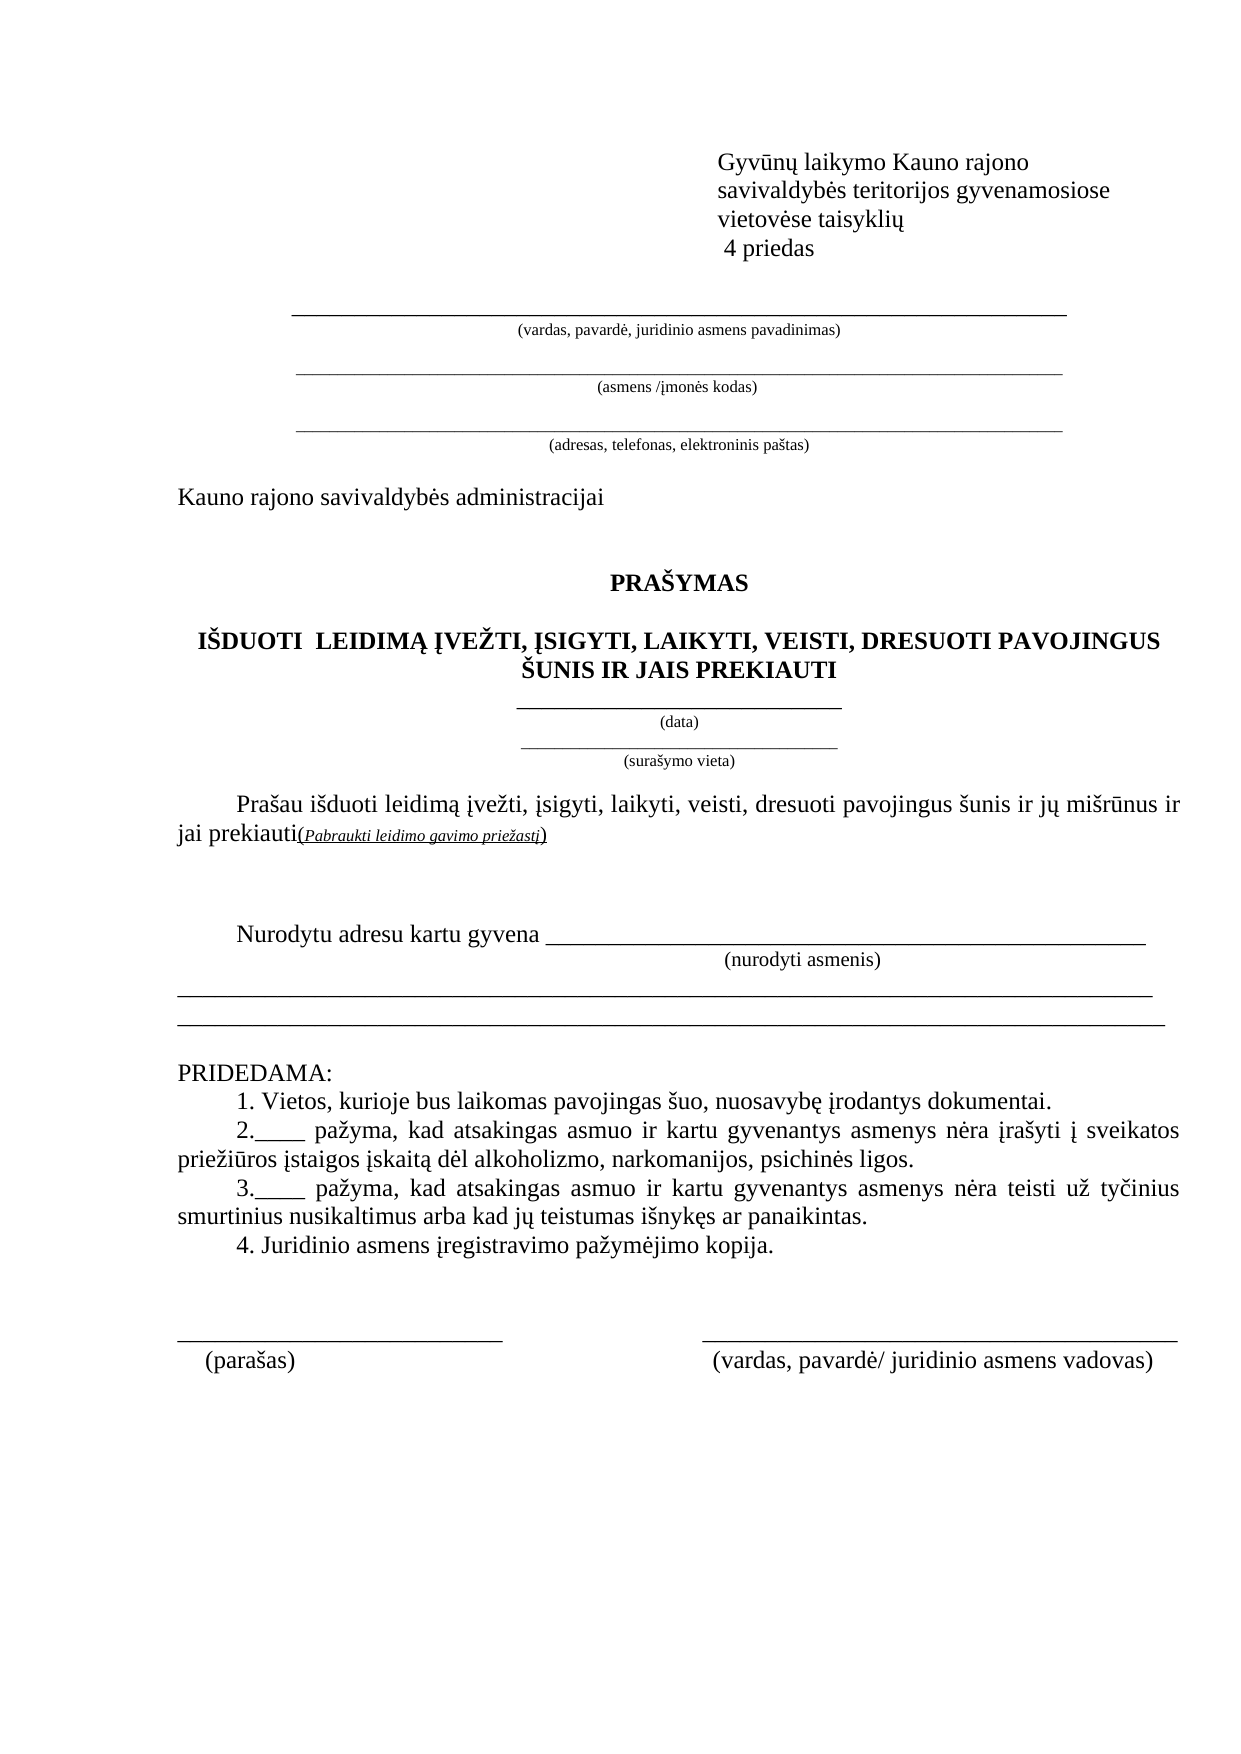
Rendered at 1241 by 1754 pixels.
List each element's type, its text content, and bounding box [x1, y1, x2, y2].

text (vardas, pavardė, juridinio asmens pavadinimas) [177, 319, 1181, 338]
text Gyvūnų laikymo Kauno rajono [717, 147, 1181, 176]
text 2.____ pažyma, kad atsakingas asmuo ir kartu gyvenantys asmenys nėra įrašyti į sveikatos priežiūros įstaigos įskaitą dėl alkoholizmo, narkomanijos, psichinės ligos. [177, 1115, 1181, 1173]
text __________________________ [177, 683, 1181, 712]
text _______________________________________________________________________________ [177, 1000, 1181, 1029]
text 3.____ pažyma, kad atsakingas asmuo ir kartu gyvenantys asmenys nėra teisti už tyčinius smurtinius nusikaltimus arba kad jų teistumas išnykęs ar panaikintas. [177, 1173, 1181, 1230]
text (nurodyti asmenis) [177, 947, 1181, 971]
text (adresas, telefonas, elektroninis paštas) [177, 434, 1181, 453]
text Prašau išduoti leidimą įvežti, įsigyti, laikyti, veisti, dresuoti pavojingus šunis ir jų mišrūnus ir jai prekiauti(Pabraukti leidimo gavimo priežastį) [177, 789, 1181, 846]
text 4. Juridinio asmens įregistravimo pažymėjimo kopija. [177, 1230, 1181, 1259]
text 1. Vietos, kurioje bus laikomas pavojingas šuo, nuosavybę įrodantys dokumentai. [177, 1086, 1181, 1115]
text PRAŠYMAS [177, 568, 1181, 597]
text ____________________________________________________________________________________________ [177, 358, 1181, 377]
text PRIDEDAMA: [177, 1058, 1181, 1086]
text savivaldybės teritorijos gyvenamosiose [717, 176, 1181, 204]
text ______________________________________ [177, 731, 1181, 751]
text ______________________________________________________________ [177, 291, 1181, 319]
text (parašas) (vardas, pavardė/ juridinio asmens vadovas) [177, 1345, 1181, 1374]
text ____________________________________________________________________________________________ [177, 415, 1181, 434]
text (asmens /įmonės kodas) [177, 377, 1181, 396]
text IŠDUOTI LEIDIMĄ ĮVEŽTI, ĮSIGYTI, LAIKYTI, VEISTI, DRESUOTI PAVOJINGUS ŠUNIS IR JAIS PREKIAUTI [177, 626, 1181, 683]
text Nurodytu adresu kartu gyvena ________________________________________________ [177, 919, 1181, 947]
text (data) [177, 712, 1181, 731]
text vietovėse taisyklių [717, 204, 1181, 233]
text 4 priedas [177, 233, 1181, 262]
text (surašymo vieta) [177, 751, 1181, 770]
text __________________________ ______________________________________ [177, 1316, 1181, 1345]
text ______________________________________________________________________________ [177, 971, 1181, 1000]
text Kauno rajono savivaldybės administracijai [177, 482, 1181, 511]
